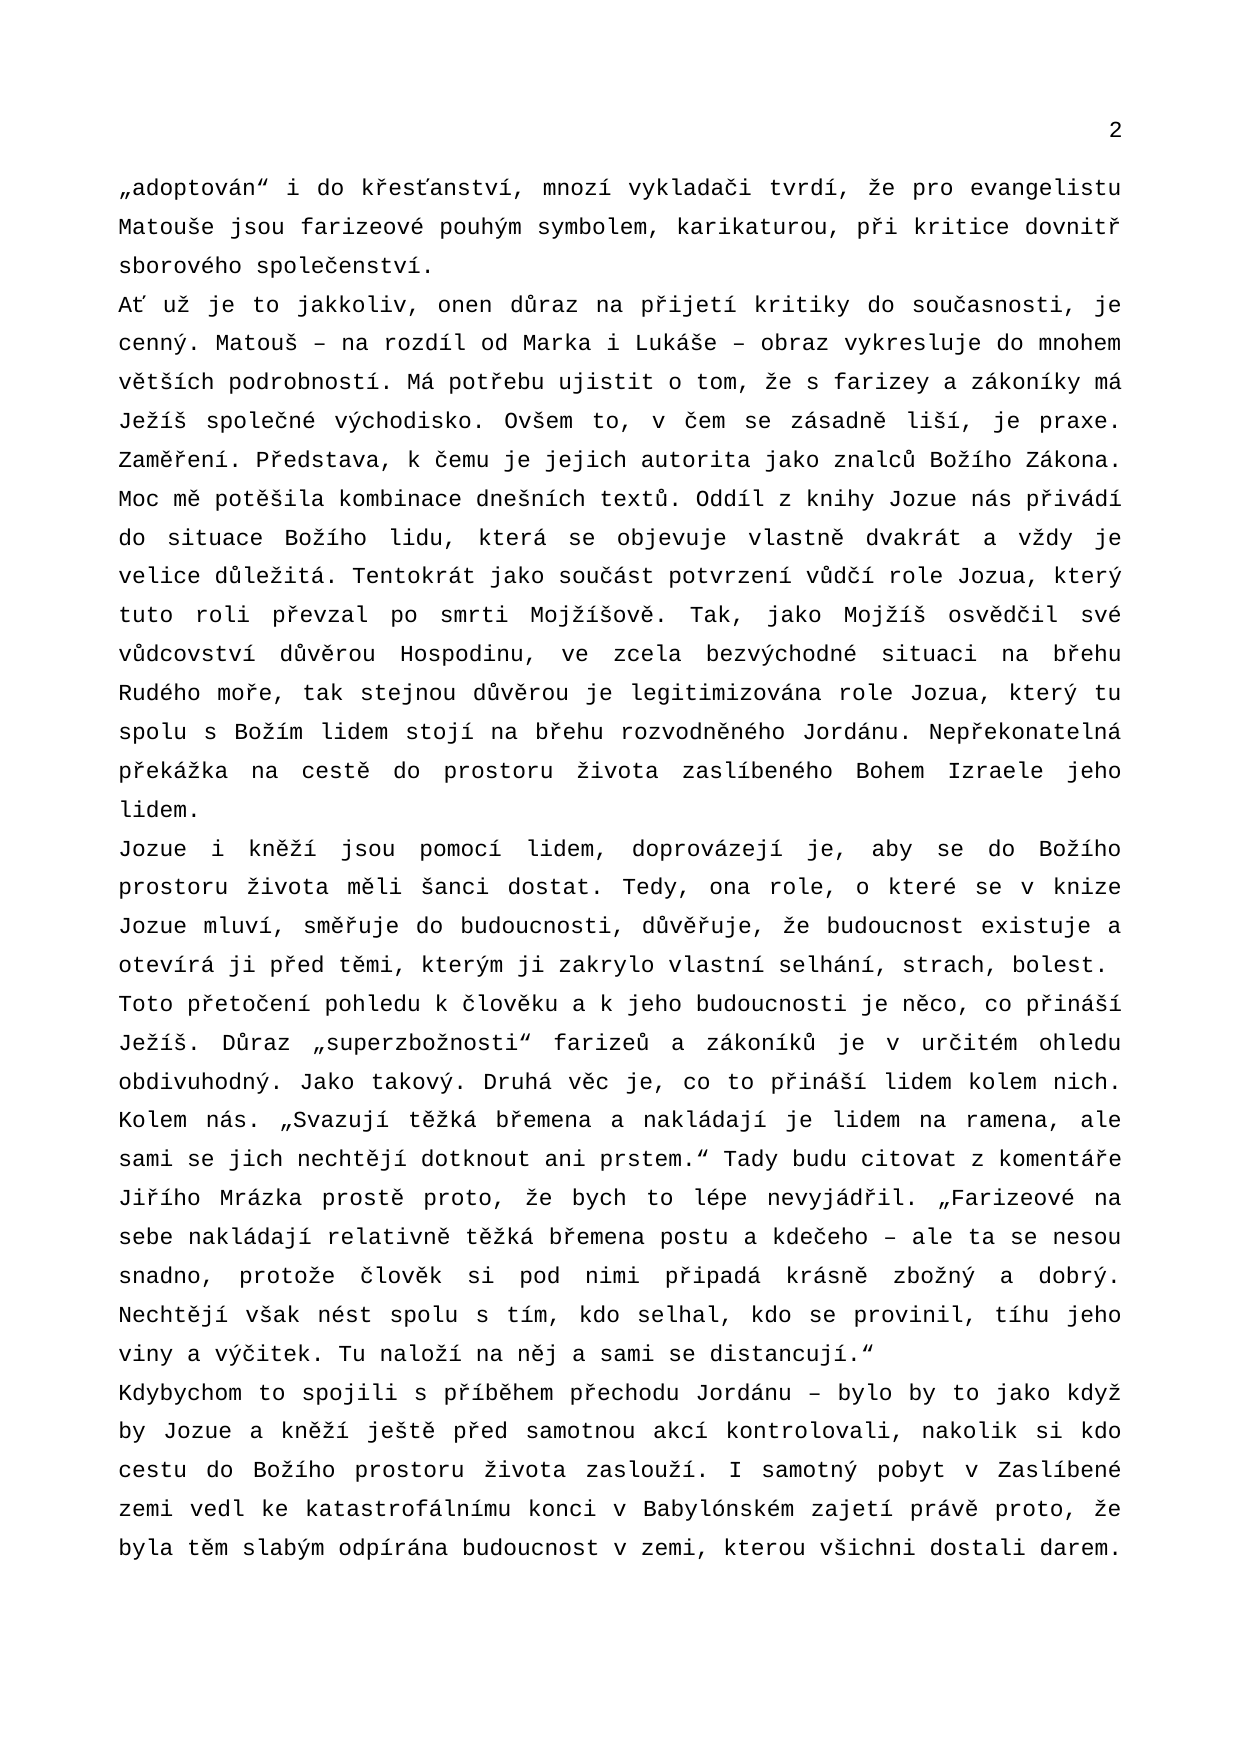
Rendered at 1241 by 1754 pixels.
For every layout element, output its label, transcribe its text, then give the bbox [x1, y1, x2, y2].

text Ať už je to jakkoliv, onen důraz na přijetí kritiky do současnosti, je cenný. Matouš – na rozdíl od Marka i Lukáše – obraz vykresluje do mnohem větších podrobností. Má potřebu ujistit o tom, že s farizey a zákoníky má Ježíš společné východisko. Ovšem to, v čem se zásadně liší, je praxe. Zaměření. Představa, k čemu je jejich autorita jako znalců Božího Zákona. [118, 293, 1122, 474]
text Toto přetočení pohledu k člověku a k jeho budoucnosti je něco, co přináší Ježíš. Důraz „superzbožnosti“ farizeů a zákoníků je v určitém ohledu obdivuhodný. Jako takový. Druhá věc je, co to přináší lidem kolem nich. Kolem nás. „Svazují těžká břemena a nakládají je lidem na ramena, ale sami se jich nechtějí dotknout ani prstem.“ Tady budu citovat z komentáře Jiřího Mrázka prostě proto, že bych to lépe nevyjádřil. „Farizeové na sebe nakládají relativně těžká břemena postu a kdečeho – ale ta se nesou snadno, protože člověk si pod nimi připadá krásně zbožný a dobrý. Nechtějí však nést spolu s tím, kdo selhal, kdo se provinil, tíhu jeho viny a výčitek. Tu naloží na něj a sami se distancují.“ [118, 992, 1122, 1368]
text „adoptován“ i do křesťanství, mnozí vykladači tvrdí, že pro evangelistu Matouše jsou farizeové pouhým symbolem, karikaturou, při kritice dovnitř sborového společenství. [118, 176, 1122, 280]
text Moc mě potěšila kombinace dnešních textů. Oddíl z knihy Jozue nás přivádí do situace Božího lidu, která se objevuje vlastně dvakrát a vždy je velice důležitá. Tentokrát jako součást potvrzení vůdčí role Jozua, který tuto roli převzal po smrti Mojžíšově. Tak, jako Mojžíš osvědčil své vůdcovství důvěrou Hospodinu, ve zcela bezvýchodné situaci na břehu Rudého moře, tak stejnou důvěrou je legitimizována role Jozua, který tu spolu s Božím lidem stojí na břehu rozvodněného Jordánu. Nepřekonatelná překážka na cestě do prostoru života zaslíbeného Bohem Izraele jeho lidem. [118, 487, 1122, 824]
text Kdybychom to spojili s příběhem přechodu Jordánu – bylo by to jako když by Jozue a kněží ještě před samotnou akcí kontrolovali, nakolik si kdo cestu do Božího prostoru života zaslouží. I samotný pobyt v Zaslíbené zemi vedl ke katastrofálnímu konci v Babylónském zajetí právě proto, že byla těm slabým odpírána budoucnost v zemi, kterou všichni dostali darem. [118, 1381, 1122, 1562]
text Jozue i kněží jsou pomocí lidem, doprovázejí je, aby se do Božího prostoru života měli šanci dostat. Tedy, ona role, o které se v knize Jozue mluví, směřuje do budoucnosti, důvěřuje, že budoucnost existuje a otevírá ji před těmi, kterým ji zakrylo vlastní selhání, strach, bolest. [118, 837, 1122, 979]
